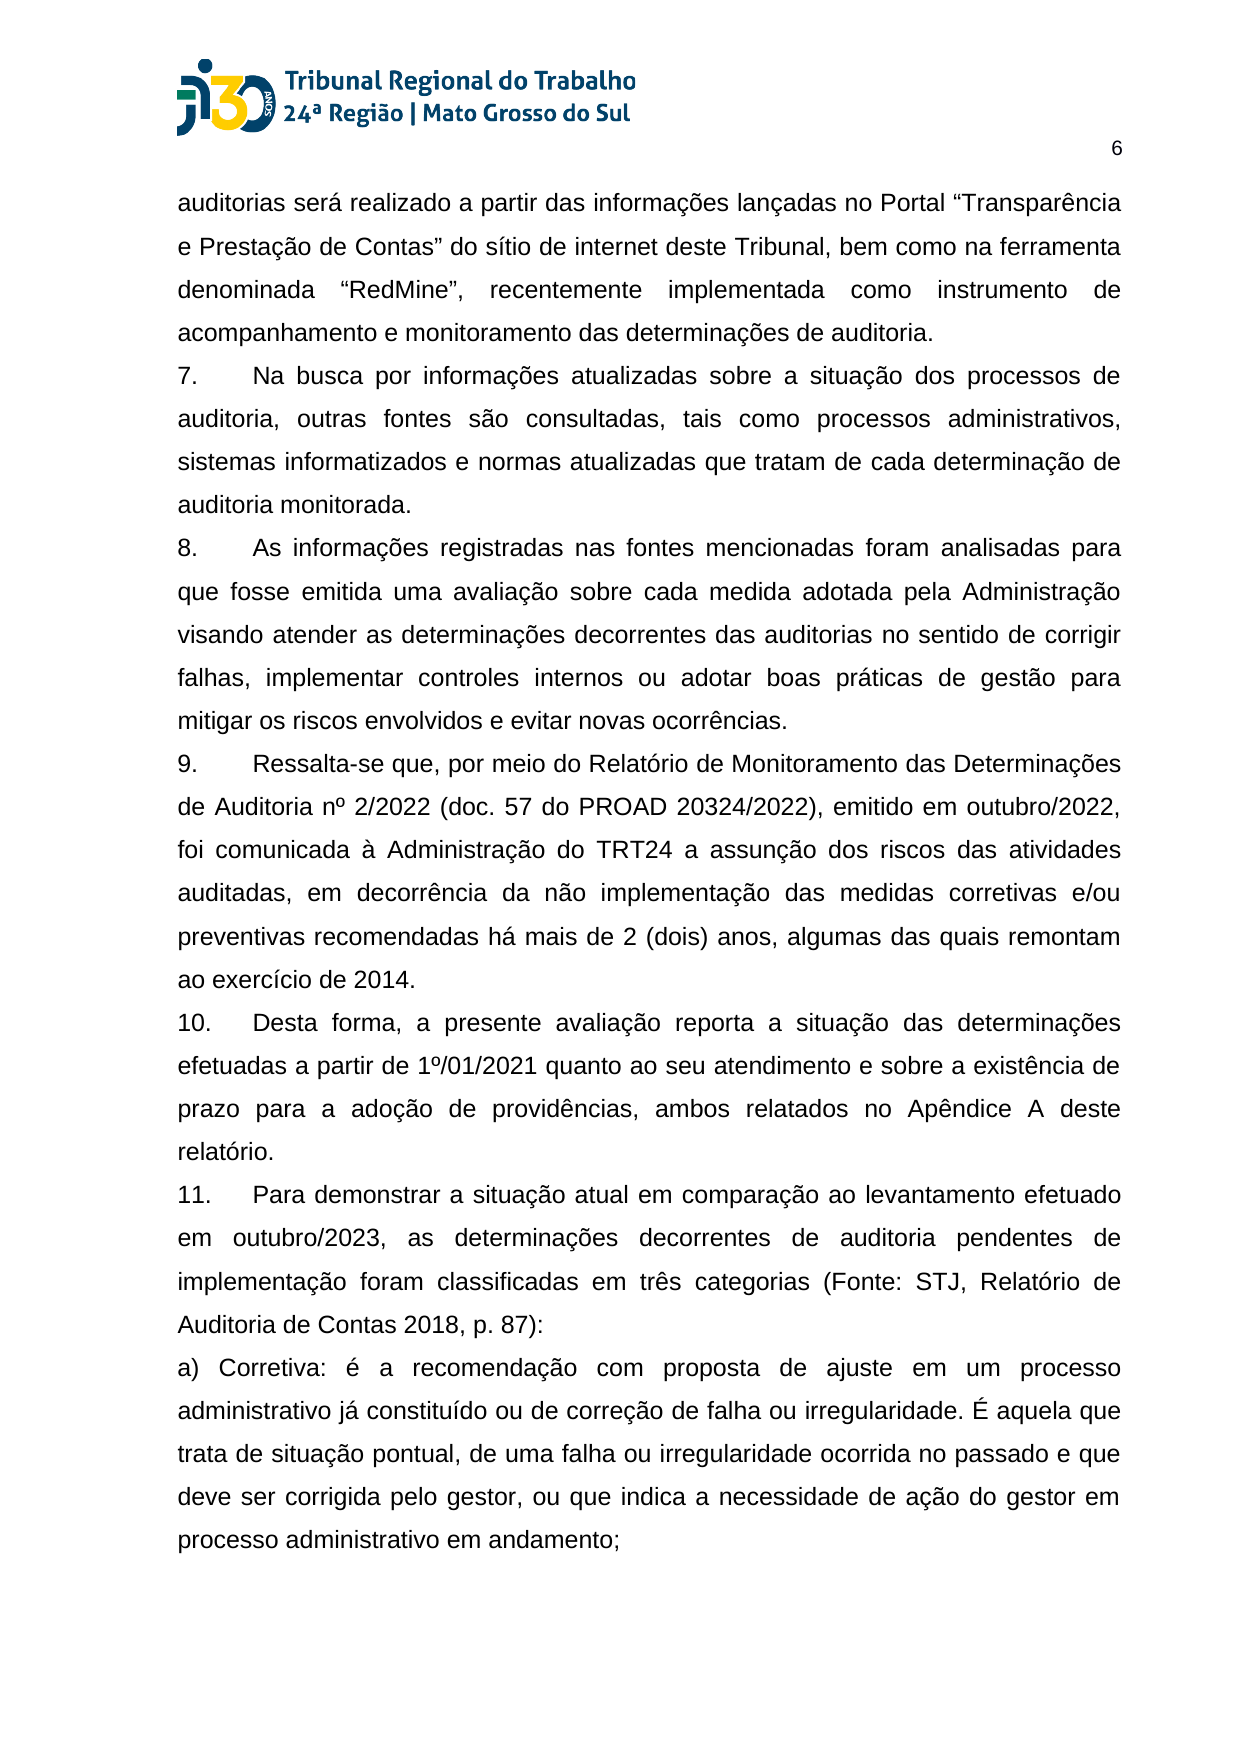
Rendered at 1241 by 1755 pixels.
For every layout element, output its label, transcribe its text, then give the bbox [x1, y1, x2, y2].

list Na busca por informações atualizadas sobre a situação dos processos de auditoria, outras fontes são consultadas, tais como processos administrativos, sistemas informatizados e normas atualizadas que tratam de cada determinação de auditoria monitorada. [177, 361, 1122, 519]
list Ressalta-se que, por meio do Relatório de Monitoramento das Determinações de Auditoria nº 2/2022 (doc. 57 do PROAD 20324/2022), emitido em outubro/2022, foi comunicada à Administração do TRT24 a assunção dos riscos das atividades auditadas, em decorrência da não implementação das medidas corretivas e/ou preventivas recomendadas há mais de 2 (dois) anos, algumas das quais remontam ao exercício de 2014. [177, 749, 1122, 993]
list Desta forma, a presente avaliação reporta a situação das determinações efetuadas a partir de 1º/01/2021 quanto ao seu atendimento e sobre a existência de prazo para a adoção de providências, ambos relatados no Apêndice A deste relatório. [177, 1008, 1122, 1166]
list Para demonstrar a situação atual em comparação ao levantamento efetuado em outubro/2023, as determinações decorrentes de auditoria pendentes de implementação foram classificadas em três categorias (Fonte: STJ, Relatório de Auditoria de Contas 2018, p. 87): [177, 1180, 1122, 1338]
subtitle a) Corretiva: é a recomendação com proposta de ajuste em um processo administrativo já constituído ou de correção de falha ou irregularidade. É aquela que trata de situação pontual, de uma falha ou irregularidade ocorrida no passado e que deve ser corrigida pelo gestor, ou que indica a necessidade de ação do gestor em processo administrativo em andamento; [177, 1353, 1122, 1554]
list auditorias será realizado a partir das informações lançadas no Portal “Transparência e Prestação de Contas” do sítio de internet deste Tribunal, bem como na ferramenta denominada “RedMine”, recentemente implementada como instrumento de acompanhamento e monitoramento das determinações de auditoria. [177, 188, 1122, 347]
list As informações registradas nas fontes mencionadas foram analisadas para que fosse emitida uma avaliação sobre cada medida adotada pela Administração visando atender as determinações decorrentes das auditorias no sentido de corrigir falhas, implementar controles internos ou adotar boas práticas de gestão para mitigar os riscos envolvidos e evitar novas ocorrências. [177, 533, 1122, 735]
